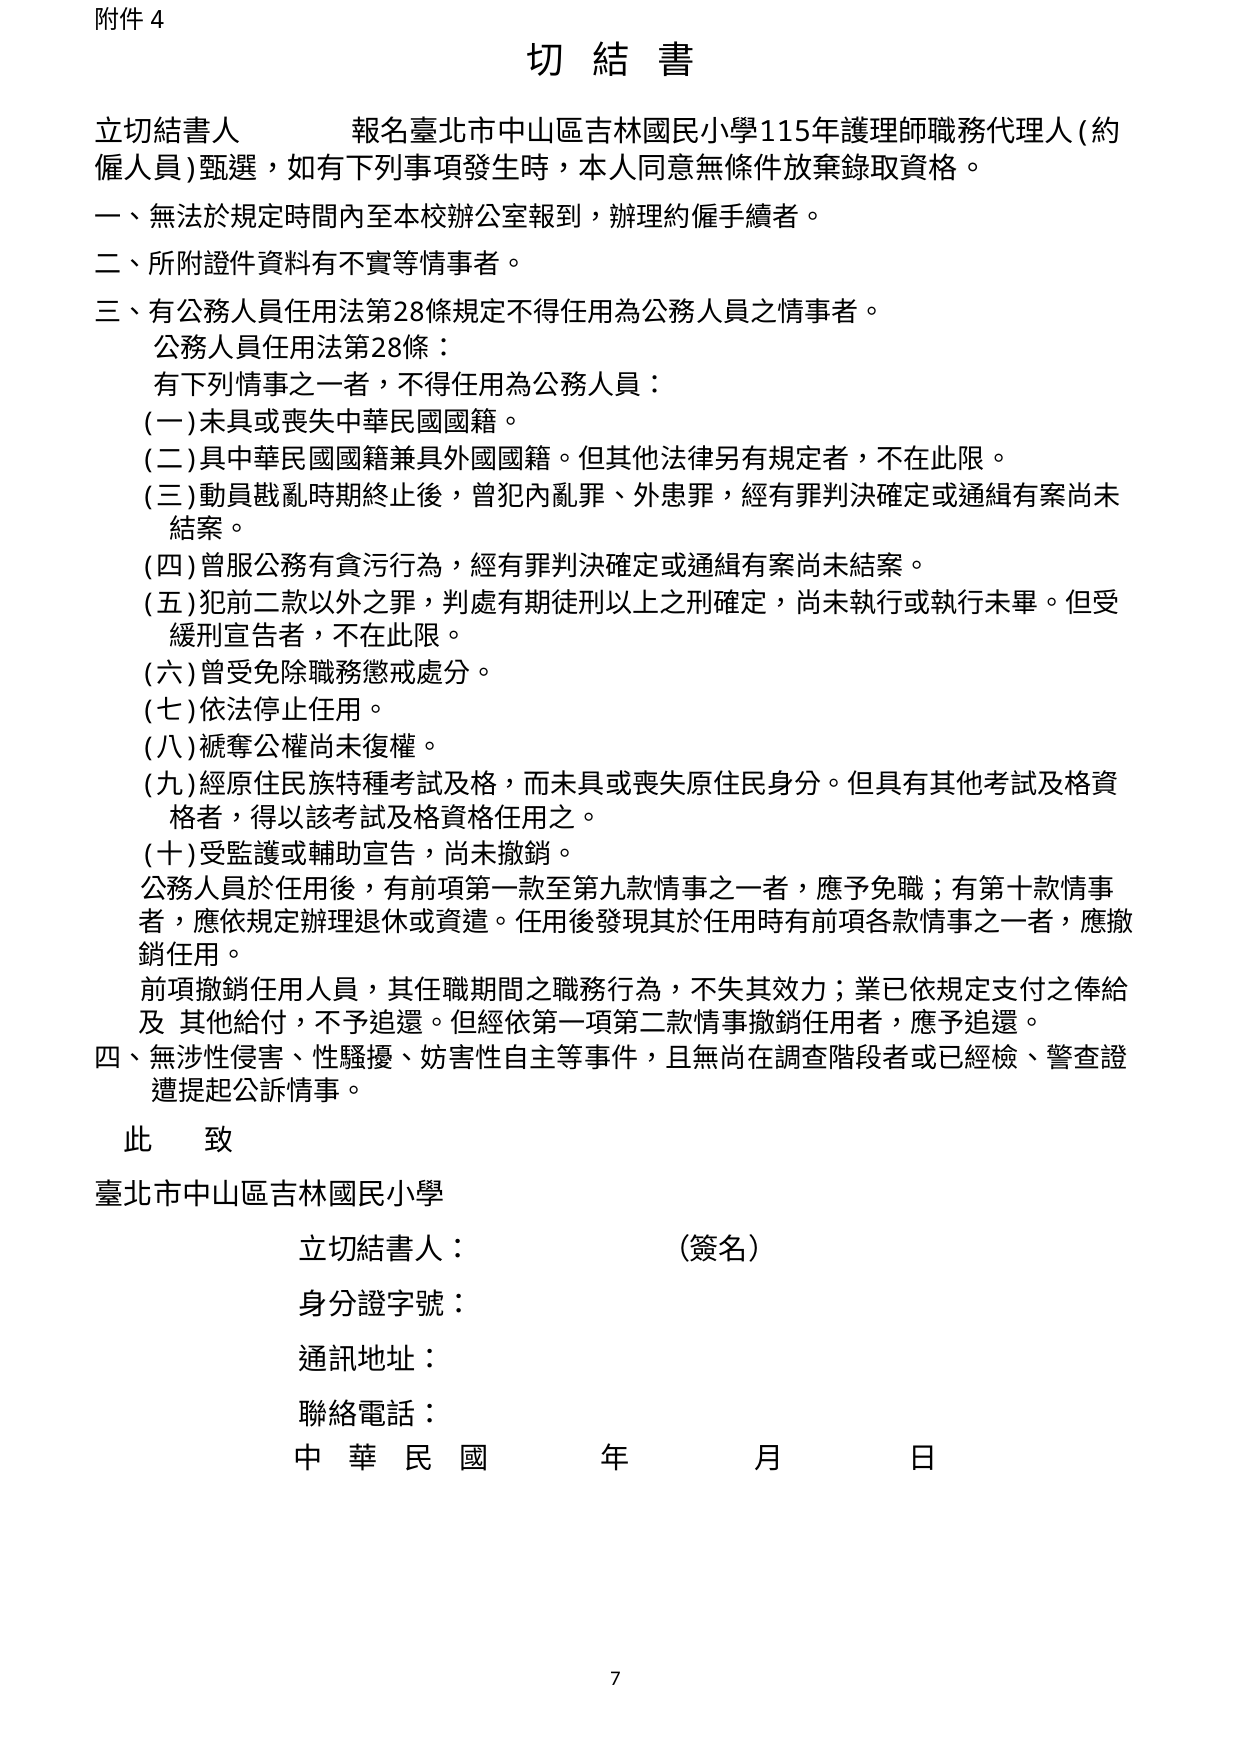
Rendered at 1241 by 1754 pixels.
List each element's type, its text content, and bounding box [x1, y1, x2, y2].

text (一)未具或喪失中華民國國籍。 [140, 404, 1136, 438]
text (五)犯前二款以外之罪，判處有期徒刑以上之刑確定，尚未執行或執行未畢。但受緩刑宣告者，不在此限。 [140, 586, 1136, 652]
text 中 華 民 國 年 月 日 [94, 1442, 1136, 1475]
text 切 結 書 [526, 36, 1136, 83]
text 通訊地址： [299, 1343, 1136, 1376]
text 前項撤銷任用人員，其任職期間之職務行為，不失其效力；業已依規定支付之俸給及 其他給付，不予追還。但經依第一項第二款情事撤銷任用者，應予追還。 [139, 973, 1129, 1039]
text 四、無涉性侵害、性騷擾、妨害性自主等事件，且無尚在調查階段者或已經檢、警查證遭提起公訴情事。 [94, 1041, 1129, 1107]
text (四)曾服公務有貪污行為，經有罪判決確定或通緝有案尚未結案。 [140, 549, 1136, 582]
text (六)曾受免除職務懲戒處分。 [140, 656, 1136, 689]
text 此 致 [124, 1123, 1136, 1157]
text 附件4 [94, 0, 1136, 36]
text 身分證字號： [299, 1288, 1136, 1321]
text (十)受監護或輔助宣告，尚未撤銷。 [140, 837, 1136, 871]
text 二、所附證件資料有不實等情事者。 [94, 247, 1136, 281]
text (七)依法停止任用。 [140, 693, 1136, 726]
text 一、無法於規定時間內至本校辦公室報到，辦理約僱手續者。 [94, 200, 1136, 233]
text (八)褫奪公權尚未復權。 [140, 730, 1136, 763]
text (九)經原住民族特種考試及格，而未具或喪失原住民身分。但具有其他考試及格資格者，得以該考試及格資格任用之。 [140, 767, 1136, 834]
text 公務人員於任用後，有前項第一款至第九款情事之一者，應予免職；有第十款情事者，應依規定辦理退休或資遣。任用後發現其於任用時有前項各款情事之一者，應撤銷任用。 [139, 871, 1136, 971]
text (三)動員戡亂時期終止後，曾犯內亂罪、外患罪，經有罪判決確定或通緝有案尚未結案。 [140, 478, 1136, 545]
text 公務人員任用法第28條： [153, 330, 1136, 364]
text 臺北市中山區吉林國民小學 [94, 1177, 1136, 1211]
text 有下列情事之一者，不得任用為公務人員： [153, 367, 1136, 401]
text 三、有公務人員任用法第28條規定不得任用為公務人員之情事者。 [94, 295, 1136, 328]
text 立切結書人 報名臺北市中山區吉林國民小學115年護理師職務代理人(約僱人員)甄選，如有下列事項發生時，本人同意無條件放棄錄取資格。 [94, 113, 1136, 186]
text 聯絡電話： [299, 1398, 1136, 1431]
text (二)具中華民國國籍兼具外國國籍。但其他法律另有規定者，不在此限。 [140, 441, 1136, 475]
text 立切結書人： （簽名） [299, 1232, 1136, 1266]
